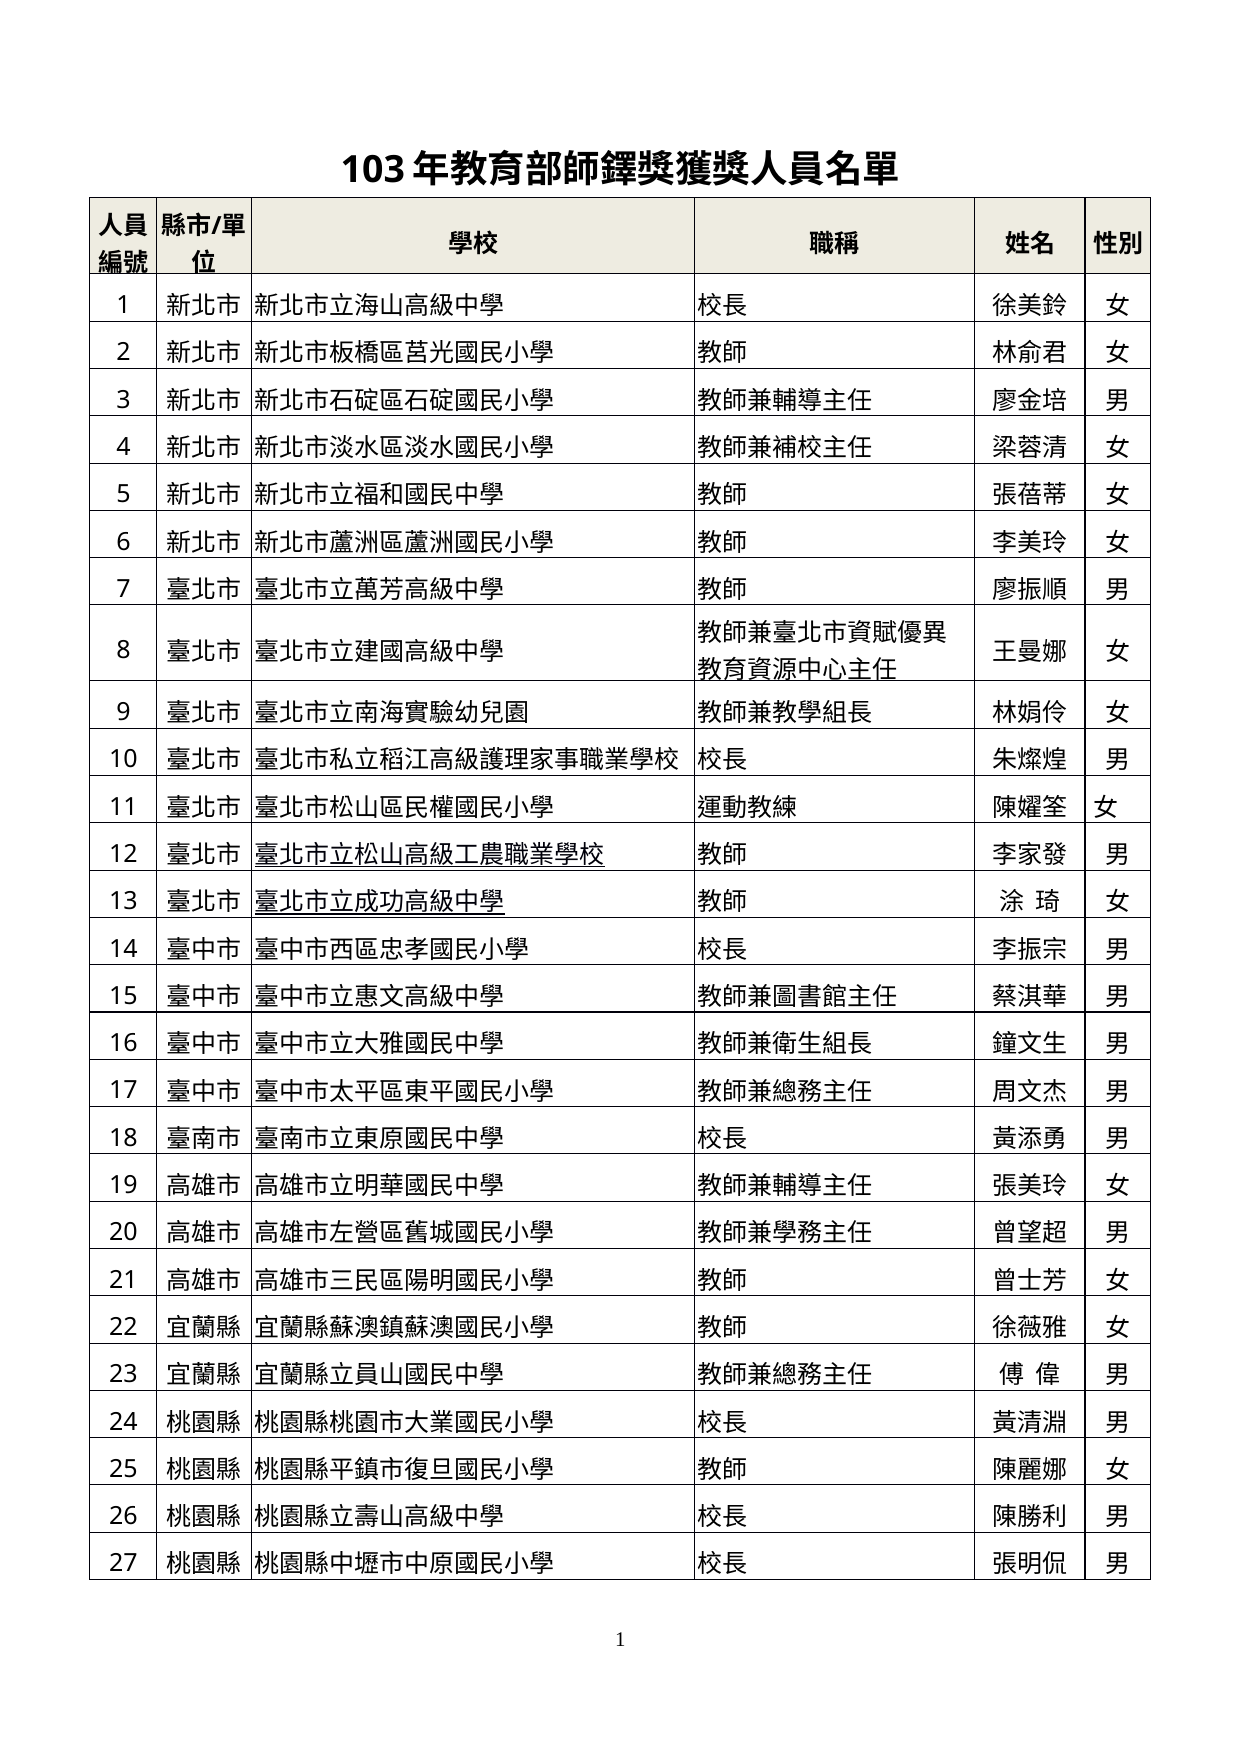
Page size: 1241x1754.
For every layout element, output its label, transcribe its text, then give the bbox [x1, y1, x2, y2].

table_cell 男 [1086, 1485, 1150, 1532]
table_cell 陳麗娜 [975, 1438, 1084, 1484]
table_cell 桃園縣平鎮市復旦國民小學 [252, 1438, 694, 1484]
table_cell 女 [1086, 322, 1150, 368]
table_header 職稱 [695, 198, 974, 273]
table_cell 教師兼教學組長 [695, 681, 974, 728]
table_cell 新北市立海山高級中學 [252, 274, 694, 321]
table_cell 男 [1086, 1013, 1150, 1059]
table_cell 高雄市 [157, 1154, 251, 1201]
table_header 學校 [252, 198, 694, 273]
table_cell 19 [90, 1154, 156, 1201]
table_cell 高雄市 [157, 1202, 251, 1248]
table_cell 臺北市立南海實驗幼兒園 [252, 681, 694, 728]
table_cell 女 [1086, 871, 1150, 917]
table_cell 8 [90, 605, 156, 680]
table_cell 朱燦煌 [975, 729, 1084, 775]
table_cell 鐘文生 [975, 1013, 1084, 1059]
table_cell 教師 [695, 558, 974, 604]
table_cell 徐薇雅 [975, 1296, 1084, 1342]
table_cell 李美玲 [975, 511, 1084, 557]
table_cell 10 [90, 729, 156, 775]
table_cell 宜蘭縣 [157, 1344, 251, 1390]
table_cell 臺北市 [157, 776, 251, 822]
table_cell 張蓓蒂 [975, 464, 1084, 510]
table_cell 臺中市西區忠孝國民小學 [252, 918, 694, 964]
table_cell 林娟伶 [975, 681, 1084, 728]
table_cell 臺南市 [157, 1107, 251, 1153]
table_header 性別 [1086, 198, 1150, 273]
table_cell 男 [1086, 369, 1150, 415]
table_cell 17 [90, 1060, 156, 1106]
table_cell 教師兼衛生組長 [695, 1013, 974, 1059]
table_cell 梁蓉清 [975, 416, 1084, 462]
table_cell 校長 [695, 918, 974, 964]
table_cell 臺中市 [157, 1013, 251, 1059]
table_cell 宜蘭縣 [157, 1296, 251, 1342]
table_cell 女 [1086, 464, 1150, 510]
table_cell 14 [90, 918, 156, 964]
table_cell 新北市 [157, 322, 251, 368]
table_cell 黃清淵 [975, 1391, 1084, 1437]
table_cell 臺北市松山區民權國民小學 [252, 776, 694, 822]
table_cell 桃園縣桃園市大業國民小學 [252, 1391, 694, 1437]
table_cell 教師兼圖書館主任 [695, 965, 974, 1011]
table_cell 新北市蘆洲區蘆洲國民小學 [252, 511, 694, 557]
table_cell 男 [1086, 1060, 1150, 1106]
table_cell 新北市 [157, 464, 251, 510]
table_cell 臺北市私立稻江高級護理家事職業學校 [252, 729, 694, 775]
table_cell 臺中市 [157, 918, 251, 964]
table_cell 25 [90, 1438, 156, 1484]
table_cell 13 [90, 871, 156, 917]
table_cell 新北市 [157, 511, 251, 557]
table_cell 林俞君 [975, 322, 1084, 368]
table_cell 23 [90, 1344, 156, 1390]
table_cell 男 [1086, 729, 1150, 775]
table_cell 臺北市 [157, 605, 251, 680]
table_cell 教師 [695, 511, 974, 557]
table_cell 臺中市立惠文高級中學 [252, 965, 694, 1011]
table_cell 王曼娜 [975, 605, 1084, 680]
table_cell 桃園縣 [157, 1438, 251, 1484]
table_cell 男 [1086, 558, 1150, 604]
table_cell 7 [90, 558, 156, 604]
table_cell 傅 偉 [975, 1344, 1084, 1390]
table_cell 22 [90, 1296, 156, 1342]
table_cell 臺北市立成功高級中學 [252, 871, 694, 917]
table_cell 12 [90, 823, 156, 869]
table_cell 教師兼總務主任 [695, 1344, 974, 1390]
table_cell 15 [90, 965, 156, 1011]
table_cell 李家發 [975, 823, 1084, 869]
table_cell 男 [1086, 1107, 1150, 1153]
table_cell 蔡淇華 [975, 965, 1084, 1011]
table_cell 女 [1086, 776, 1150, 822]
table_cell 周文杰 [975, 1060, 1084, 1106]
table_cell 11 [90, 776, 156, 822]
table_cell 教師 [695, 871, 974, 917]
table_cell 教師兼輔導主任 [695, 1154, 974, 1201]
table_cell 陳勝利 [975, 1485, 1084, 1532]
table_cell 臺中市太平區東平國民小學 [252, 1060, 694, 1106]
table_cell 張明侃 [975, 1533, 1084, 1579]
table_cell 校長 [695, 1107, 974, 1153]
table_cell 男 [1086, 1391, 1150, 1437]
table_cell 18 [90, 1107, 156, 1153]
table_cell 男 [1086, 1344, 1150, 1390]
text 103年教育部師鐸獎獲獎人員名單 [118, 122, 1122, 197]
table_cell 桃園縣 [157, 1485, 251, 1532]
table_cell 男 [1086, 965, 1150, 1011]
table_cell 校長 [695, 1533, 974, 1579]
table_cell 26 [90, 1485, 156, 1532]
table_cell 女 [1086, 605, 1150, 680]
table_cell 女 [1086, 1249, 1150, 1295]
table_cell 臺南市立東原國民中學 [252, 1107, 694, 1153]
table_cell 臺北市 [157, 681, 251, 728]
table_cell 宜蘭縣蘇澳鎮蘇澳國民小學 [252, 1296, 694, 1342]
table_cell 20 [90, 1202, 156, 1248]
table_cell 臺北市 [157, 823, 251, 869]
table_cell 教師 [695, 322, 974, 368]
table_cell 臺中市 [157, 965, 251, 1011]
table_header 人員編號 [90, 198, 156, 273]
table_header 縣市/單位 [157, 198, 251, 273]
table_cell 2 [90, 322, 156, 368]
table_cell 徐美鈴 [975, 274, 1084, 321]
table_cell 女 [1086, 511, 1150, 557]
table_cell 臺北市立建國高級中學 [252, 605, 694, 680]
table_cell 桃園縣 [157, 1533, 251, 1579]
table_cell 教師 [695, 1438, 974, 1484]
table_cell 男 [1086, 1533, 1150, 1579]
table_cell 張美玲 [975, 1154, 1084, 1201]
table_cell 涂 琦 [975, 871, 1084, 917]
table_cell 校長 [695, 274, 974, 321]
table_cell 女 [1086, 274, 1150, 321]
table_cell 校長 [695, 1485, 974, 1532]
table_cell 運動教練 [695, 776, 974, 822]
table_cell 21 [90, 1249, 156, 1295]
table_cell 臺北市 [157, 558, 251, 604]
table_cell 24 [90, 1391, 156, 1437]
table_cell 教師兼學務主任 [695, 1202, 974, 1248]
table_cell 男 [1086, 823, 1150, 869]
table_cell 教師兼補校主任 [695, 416, 974, 462]
table_cell 新北市淡水區淡水國民小學 [252, 416, 694, 462]
table_cell 校長 [695, 729, 974, 775]
table_cell 廖金培 [975, 369, 1084, 415]
table_cell 黃添勇 [975, 1107, 1084, 1153]
table_cell 校長 [695, 1391, 974, 1437]
table_cell 臺北市 [157, 729, 251, 775]
table_cell 新北市 [157, 274, 251, 321]
table_cell 臺中市 [157, 1060, 251, 1106]
table_cell 男 [1086, 1202, 1150, 1248]
table_cell 李振宗 [975, 918, 1084, 964]
table_cell 女 [1086, 1154, 1150, 1201]
table_cell 3 [90, 369, 156, 415]
table_cell 4 [90, 416, 156, 462]
table_cell 新北市石碇區石碇國民小學 [252, 369, 694, 415]
table_cell 女 [1086, 416, 1150, 462]
table_cell 9 [90, 681, 156, 728]
table_cell 女 [1086, 1438, 1150, 1484]
table_cell 教師兼輔導主任 [695, 369, 974, 415]
table_cell 高雄市 [157, 1249, 251, 1295]
table_cell 高雄市三民區陽明國民小學 [252, 1249, 694, 1295]
table_cell 教師兼總務主任 [695, 1060, 974, 1106]
table_cell 新北市板橋區莒光國民小學 [252, 322, 694, 368]
table_cell 新北市立福和國民中學 [252, 464, 694, 510]
table_cell 桃園縣中壢市中原國民小學 [252, 1533, 694, 1579]
table_cell 6 [90, 511, 156, 557]
table_cell 新北市 [157, 416, 251, 462]
table_cell 教師 [695, 823, 974, 869]
table_cell 女 [1086, 681, 1150, 728]
table_cell 1 [90, 274, 156, 321]
table_cell 廖振順 [975, 558, 1084, 604]
table_cell 27 [90, 1533, 156, 1579]
table_cell 男 [1086, 918, 1150, 964]
table_cell 新北市 [157, 369, 251, 415]
table_cell 高雄市左營區舊城國民小學 [252, 1202, 694, 1248]
table_cell 教師 [695, 464, 974, 510]
table_cell 臺北市立松山高級工農職業學校 [252, 823, 694, 869]
table_cell 桃園縣立壽山高級中學 [252, 1485, 694, 1532]
table_cell 女 [1086, 1296, 1150, 1342]
table_cell 教師 [695, 1249, 974, 1295]
table_cell 桃園縣 [157, 1391, 251, 1437]
table_cell 教師兼臺北市資賦優異教育資源中心主任 [695, 605, 974, 680]
table_cell 臺北市 [157, 871, 251, 917]
table_cell 宜蘭縣立員山國民中學 [252, 1344, 694, 1390]
table_cell 曾士芳 [975, 1249, 1084, 1295]
table_cell 曾望超 [975, 1202, 1084, 1248]
table_cell 陳嬥筌 [975, 776, 1084, 822]
table_cell 16 [90, 1013, 156, 1059]
table_cell 5 [90, 464, 156, 510]
table_cell 臺北市立萬芳高級中學 [252, 558, 694, 604]
table_header 姓名 [975, 198, 1084, 273]
table_cell 教師 [695, 1296, 974, 1342]
table_cell 高雄市立明華國民中學 [252, 1154, 694, 1201]
table_cell 臺中市立大雅國民中學 [252, 1013, 694, 1059]
